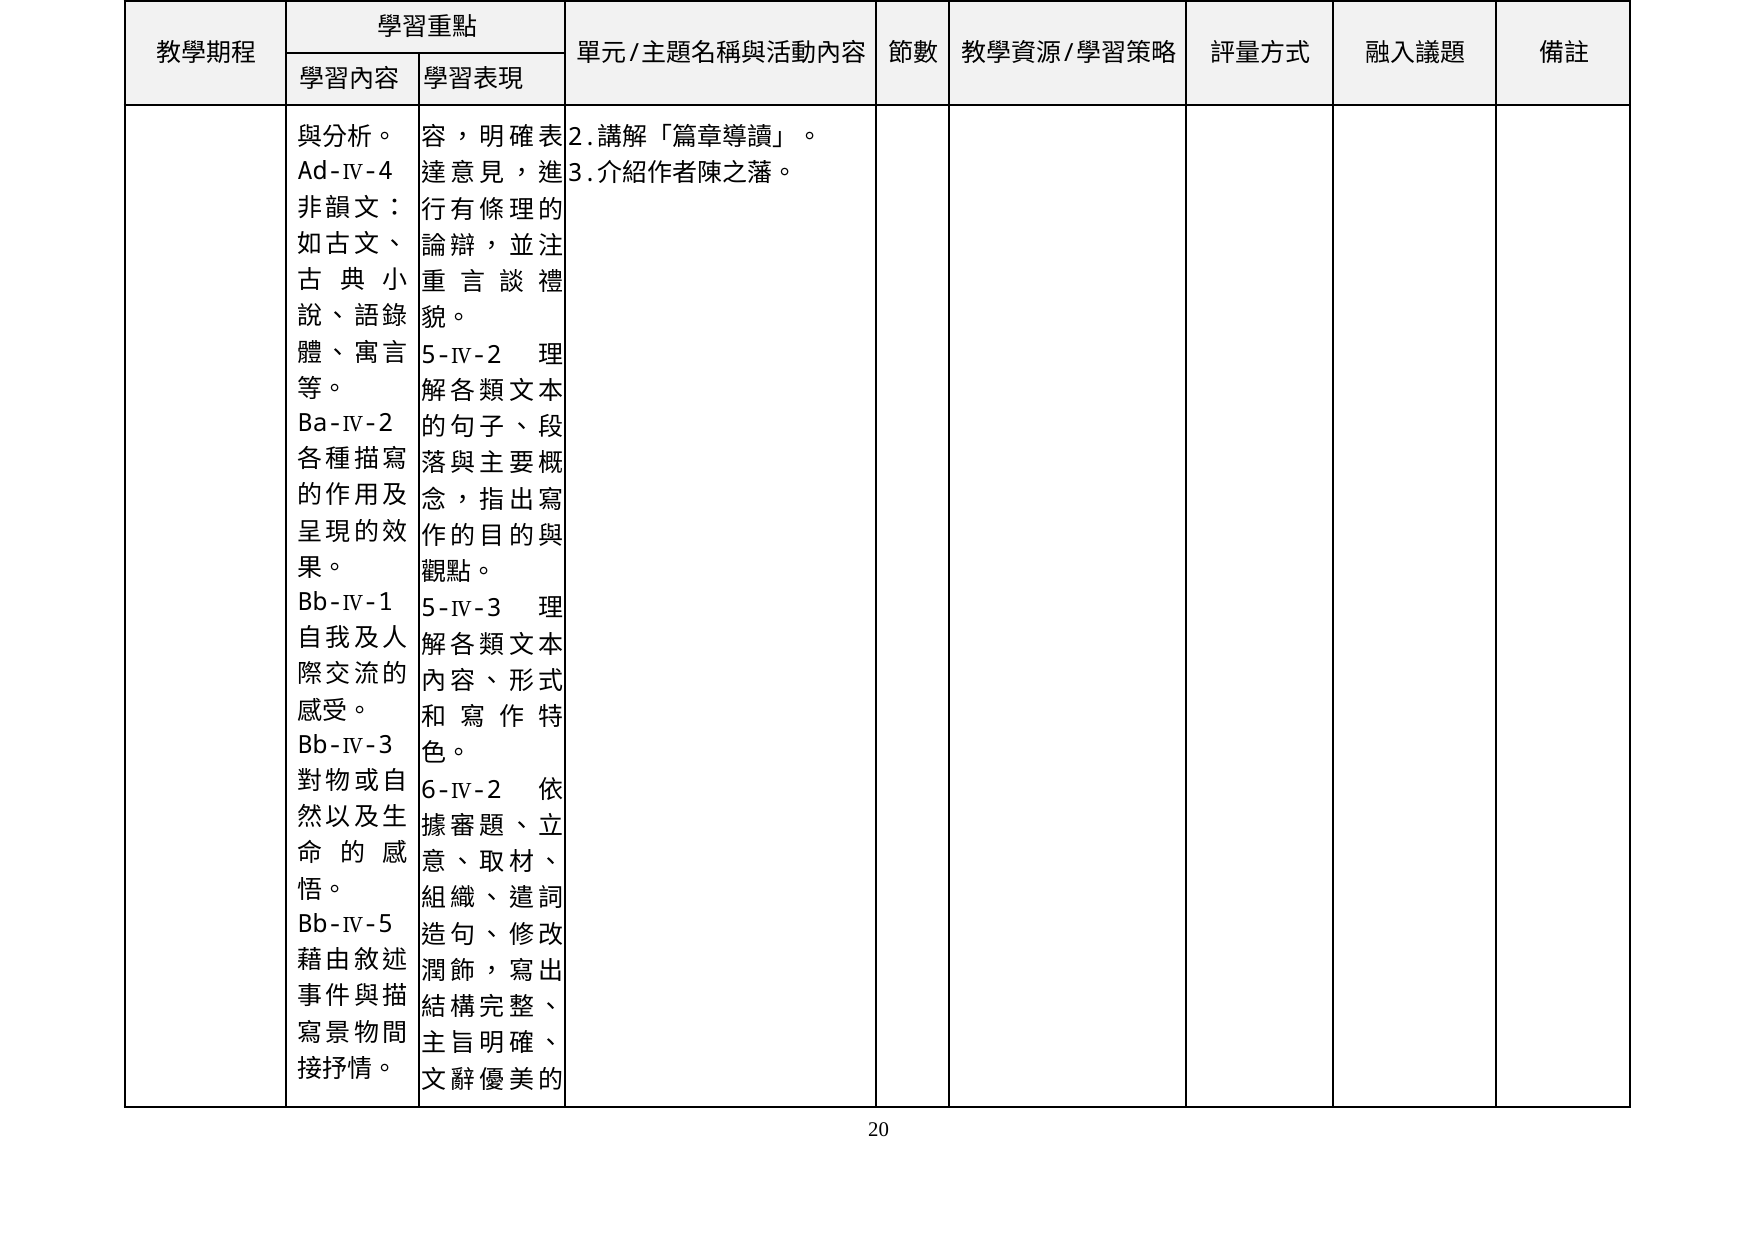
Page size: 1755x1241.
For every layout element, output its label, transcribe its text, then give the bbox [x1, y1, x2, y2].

table_cell 學習內容 [287, 54, 418, 104]
table_cell [1497, 106, 1629, 1106]
table_cell 容，明確表達意見，進行有條理的論辯，並注重言談禮貌。 5-Ⅳ-2 理解各類文本的句子、段落與主要概念，指出寫作的目的與觀點。 5-Ⅳ-3 理解各類文本內容、形式和寫作特色。 6-Ⅳ-2 依據審題、立意、取材、組織、遣詞造句、修改潤飾，寫出結構完整、主旨明確、文辭優美的 [420, 106, 564, 1106]
table_header 節數 [877, 2, 948, 104]
table_header 教學期程 [126, 2, 285, 104]
table_cell [126, 106, 285, 1106]
table_cell [1334, 106, 1495, 1106]
table_header 教學資源/學習策略 [950, 2, 1185, 104]
table_cell 與分析。 Ad-Ⅳ-4 非韻文：如古文、古典小說、語錄體、寓言等。 Ba-Ⅳ-2 各種描寫的作用及呈現的效果。 Bb-Ⅳ-1 自我及人際交流的感受。 Bb-Ⅳ-3 對物或自然以及生命的感悟。 Bb-Ⅳ-5 藉由敘述事件與描寫景物間接抒情。 [287, 106, 418, 1106]
table_header 學習重點 [287, 2, 564, 52]
table_header 備註 [1497, 2, 1629, 104]
table_cell 學習表現 [420, 54, 564, 104]
table_cell [1187, 106, 1332, 1106]
table_header 單元/主題名稱與活動內容 [566, 2, 875, 104]
table_cell 2.講解「篇章導讀」。 3.介紹作者陳之藩。 [566, 106, 875, 1106]
table_cell [950, 106, 1185, 1106]
table_header 融入議題 [1334, 2, 1495, 104]
table_header 評量方式 [1187, 2, 1332, 104]
table_cell [877, 106, 948, 1106]
